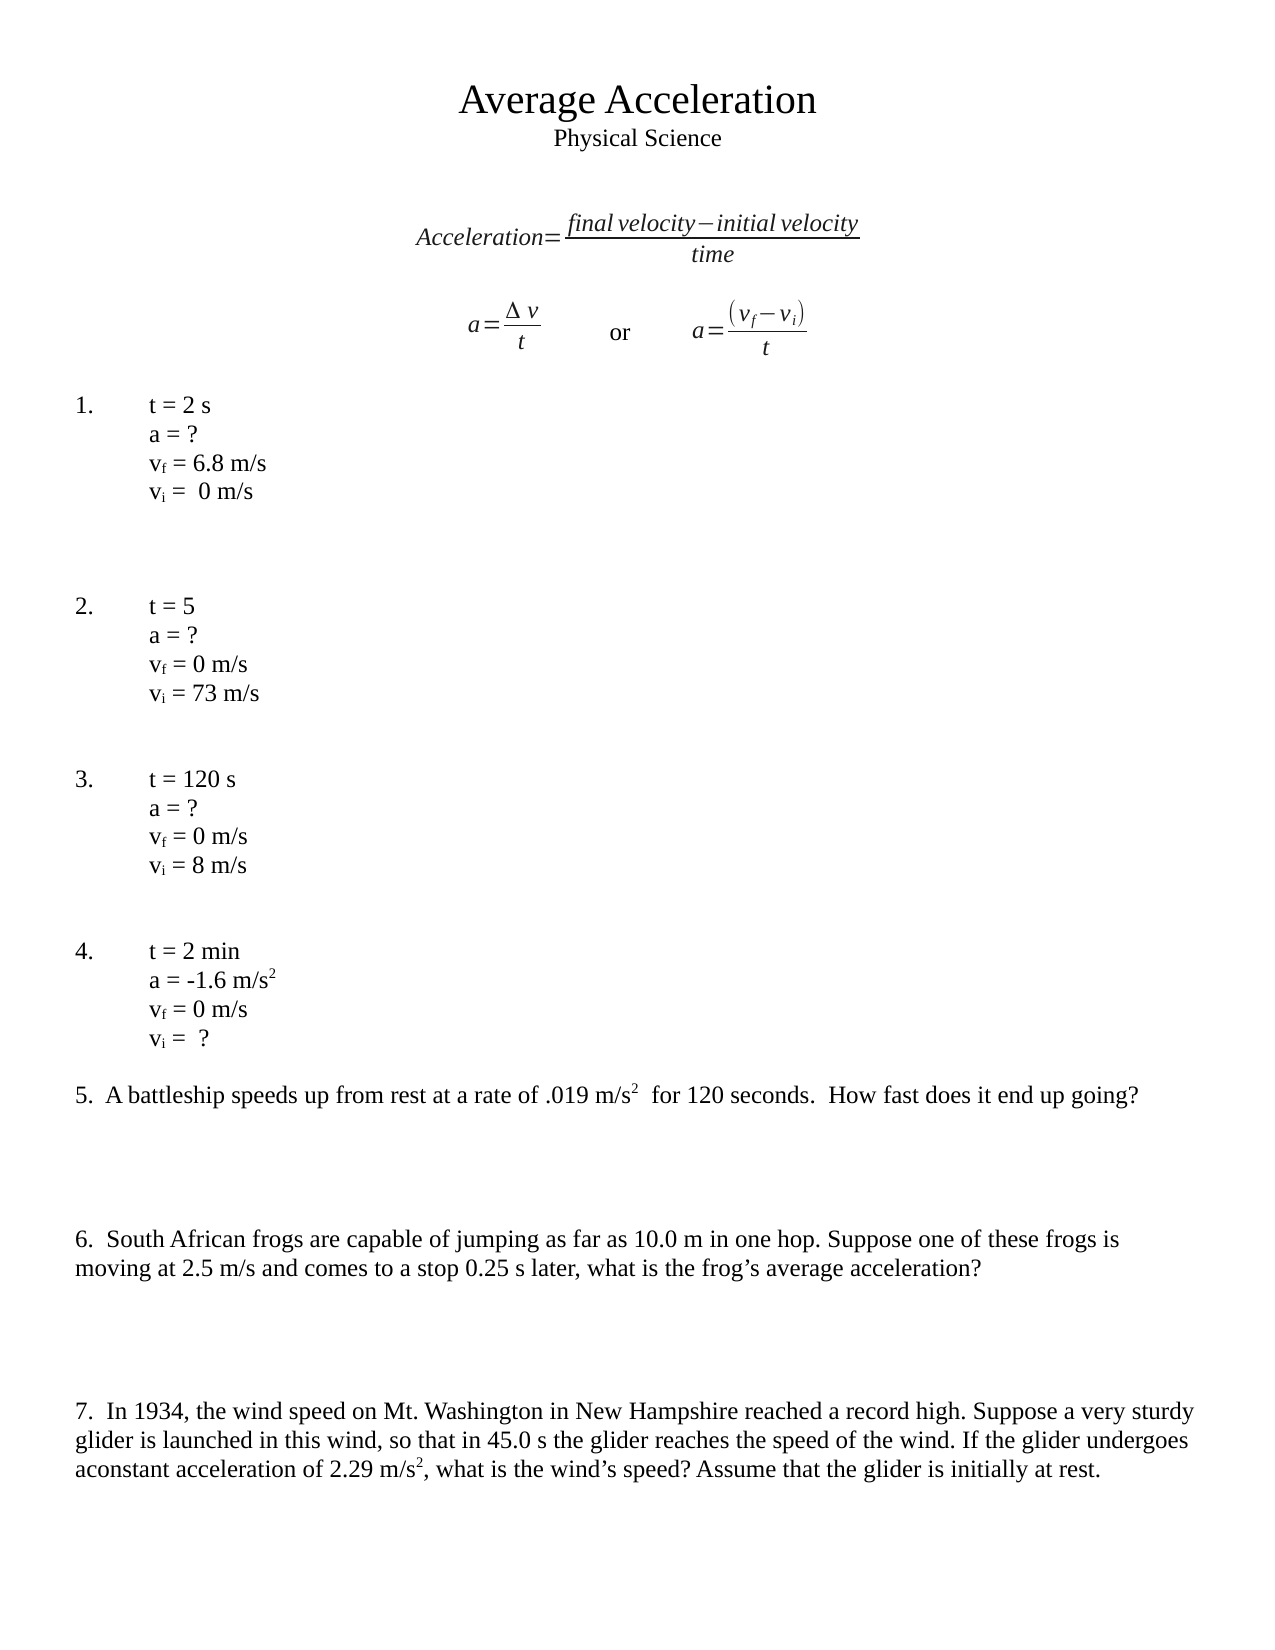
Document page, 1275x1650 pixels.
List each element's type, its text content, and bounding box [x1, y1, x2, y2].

text vf = 0 m/s [75, 649, 1200, 678]
text 7. In 1934, the wind speed on Mt. Washington in New Hampshire reached a record high. Suppose a very sturdy glider is launched in this wind, so that in 45.0 s the glider reaches the speed of the wind. If the glider undergoes aconstant acceleration of 2.29 m/s2, what is the wind’s speed? Assume that the glider is initially at rest. [75, 1396, 1200, 1483]
text 2. t = 5 [75, 591, 1200, 620]
text 6. South African frogs are capable of jumping as far as 10.0 m in one hop. Suppose one of these frogs is moving at 2.5 m/s and comes to a stop 0.25 s later, what is the frog’s average acceleration? [75, 1224, 1200, 1281]
text Average Acceleration [75, 75, 1200, 123]
text 1. t = 2 s [75, 390, 1200, 419]
text vi = 0 m/s [75, 476, 1200, 505]
text 3. t = 120 s [75, 764, 1200, 793]
text vi = ? [75, 1023, 1200, 1051]
text Physical Science [75, 123, 1200, 152]
text a = -1.6 m/s2 [75, 965, 1200, 994]
text vf = 6.8 m/s [75, 448, 1200, 476]
text a = ? [75, 793, 1200, 821]
text vi = 73 m/s [75, 678, 1200, 706]
text or [75, 297, 1200, 361]
text 5. A battleship speeds up from rest at a rate of .019 m/s2 for 120 seconds. How fast does it end up going? [75, 1080, 1200, 1109]
text 4. t = 2 min [75, 936, 1200, 965]
text vf = 0 m/s [75, 821, 1200, 850]
text a = ? [75, 620, 1200, 649]
text a = ? [75, 419, 1200, 448]
text vi = 8 m/s [75, 850, 1200, 879]
text vf = 0 m/s [75, 994, 1200, 1023]
